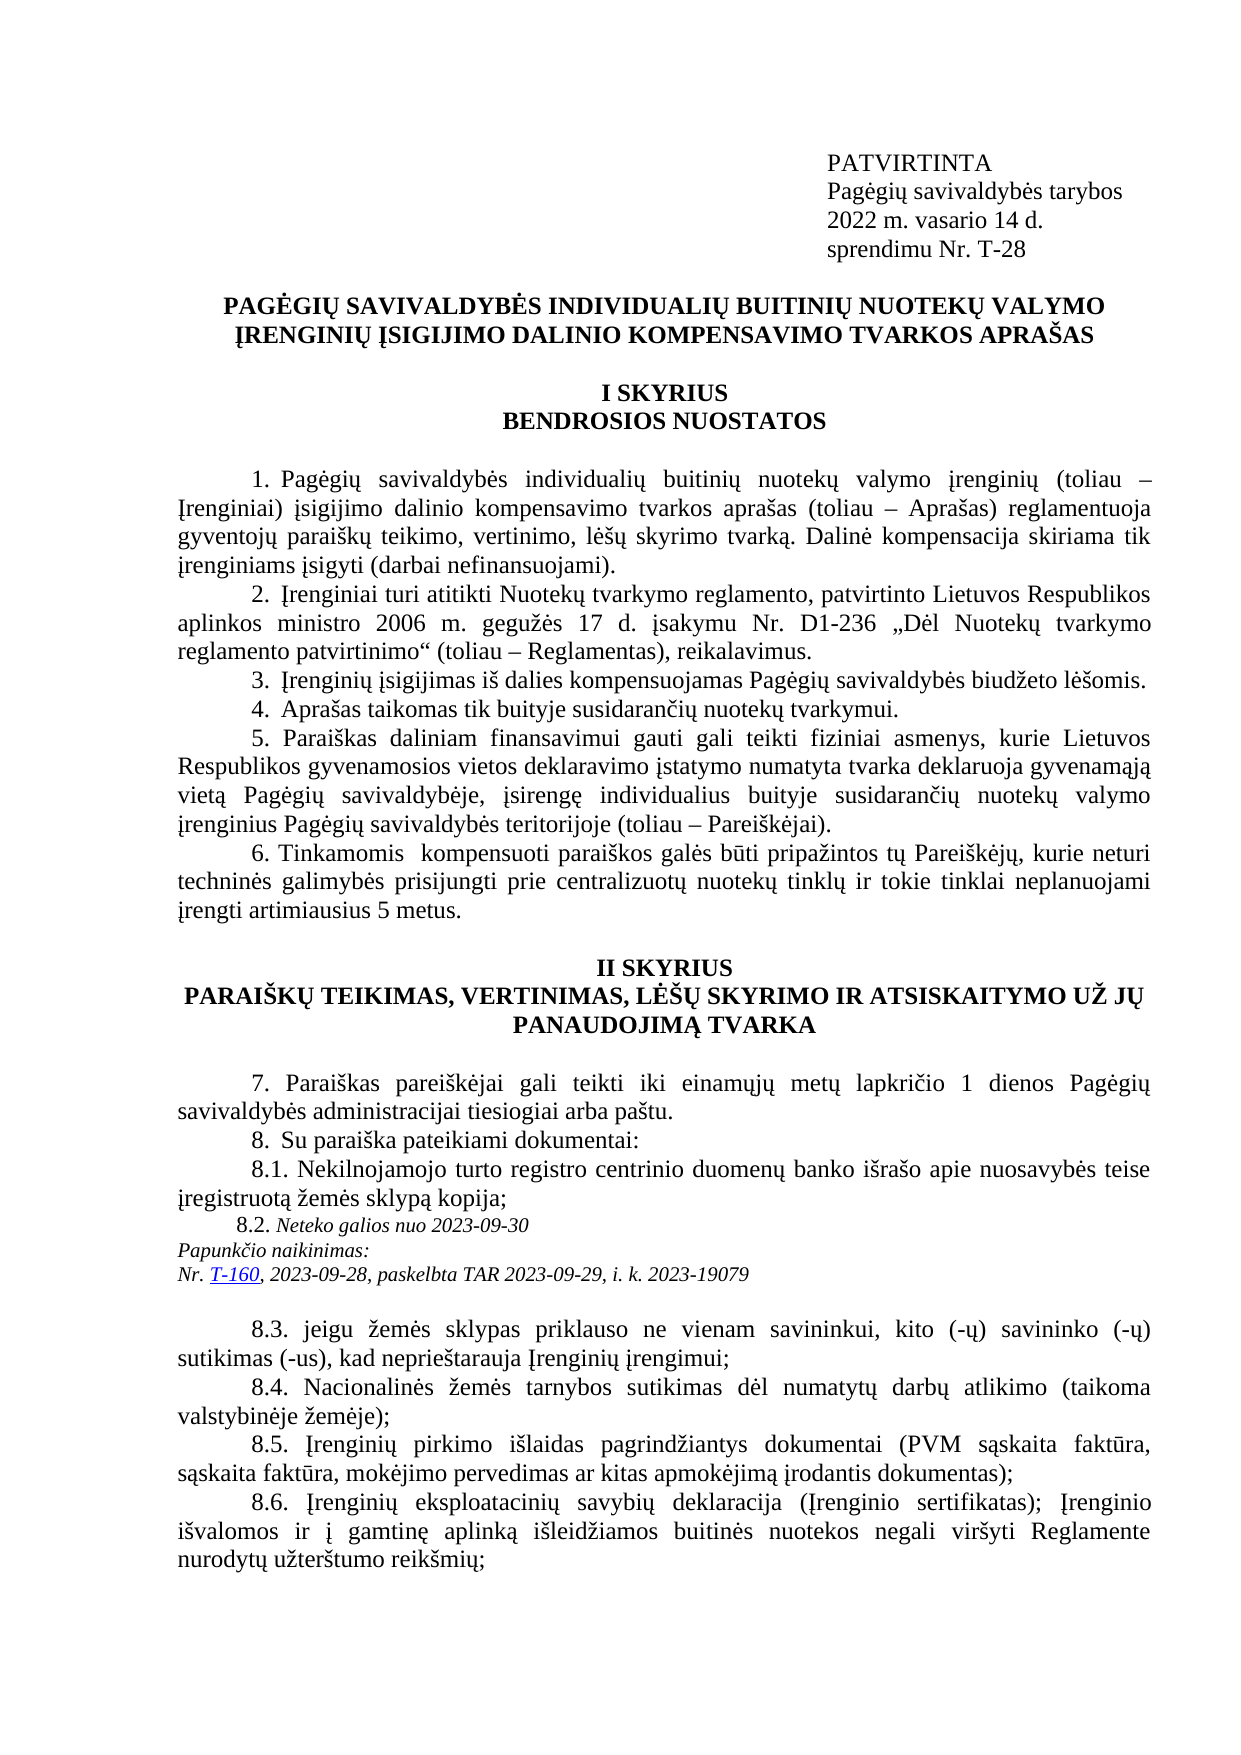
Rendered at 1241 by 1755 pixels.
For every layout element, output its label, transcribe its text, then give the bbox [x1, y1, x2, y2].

text 8.6. Įrenginių eksploatacinių savybių deklaracija (Įrenginio sertifikatas); Įrenginio išvalomos ir į gamtinę aplinką išleidžiamos buitinės nuotekos negali viršyti Reglamente nurodytų užterštumo reikšmių; [177, 1487, 1152, 1573]
text PARAIŠKŲ TEIKIMAS, VERTINIMAS, LĖŠŲ SKYRIMO IR ATSISKAITYMO UŽ JŲ PANAUDOJIMĄ TVARKA [177, 981, 1152, 1039]
text Papunkčio naikinimas: [177, 1238, 1152, 1262]
text 6. Tinkamomis kompensuoti paraiškos galės būti pripažintos tų Pareiškėjų, kurie neturi techninės galimybės prisijungti prie centralizuotų nuotekų tinklų ir tokie tinklai neplanuojami įrengti artimiausius 5 metus. [177, 838, 1152, 924]
text Nr. T-160, 2023-09-28, paskelbta TAR 2023-09-29, i. k. 2023-19079 [177, 1262, 1152, 1286]
text sprendimu Nr. T-28 [827, 234, 1152, 263]
text BENDROSIOS NUOSTATOS [177, 406, 1152, 435]
text Pagėgių savivaldybės tarybos [827, 176, 1152, 205]
text 8.3. jeigu žemės sklypas priklauso ne vienam savininkui, kito (-ų) savininko (-ų) sutikimas (-us), kad neprieštarauja Įrenginių įrengimui; [177, 1314, 1152, 1372]
text 5. Paraiškas daliniam finansavimui gauti gali teikti fiziniai asmenys, kurie Lietuvos Respublikos gyvenamosios vietos deklaravimo įstatymo numatyta tvarka deklaruoja gyvenamąją vietą Pagėgių savivaldybėje, įsirengę individualius buityje susidarančių nuotekų valymo įrenginius Pagėgių savivaldybės teritorijoje (toliau – Pareiškėjai). [177, 723, 1152, 838]
text II SKYRIUS [177, 953, 1152, 981]
text PAGĖGIŲ SAVIVALDYBĖS INDIVIDUALIŲ BUITINIŲ NUOTEKŲ VALYMO ĮRENGINIŲ ĮSIGIJIMO DALINIO KOMPENSAVIMO TVARKOS APRAŠAS [177, 291, 1152, 349]
text 8.4. Nacionalinės žemės tarnybos sutikimas dėl numatytų darbų atlikimo (taikoma valstybinėje žemėje); [177, 1372, 1152, 1429]
text 1. Pagėgių savivaldybės individualių buitinių nuotekų valymo įrenginių (toliau – Įrenginiai) įsigijimo dalinio kompensavimo tvarkos aprašas (toliau – Aprašas) reglamentuoja gyventojų paraiškų teikimo, vertinimo, lėšų skyrimo tvarką. Dalinė kompensacija skiriama tik įrenginiams įsigyti (darbai nefinansuojami). [177, 464, 1152, 579]
text 8.5. Įrenginių pirkimo išlaidas pagrindžiantys dokumentai (PVM sąskaita faktūra, sąskaita faktūra, mokėjimo pervedimas ar kitas apmokėjimą įrodantis dokumentas); [177, 1429, 1152, 1487]
text 8.2. Neteko galios nuo 2023-09-30 [177, 1211, 1152, 1238]
text 4. Aprašas taikomas tik buityje susidarančių nuotekų tvarkymui. [177, 694, 1152, 723]
text 2. Įrenginiai turi atitikti Nuotekų tvarkymo reglamento, patvirtinto Lietuvos Respublikos aplinkos ministro 2006 m. gegužės 17 d. įsakymu Nr. D1-236 „Dėl Nuotekų tvarkymo reglamento patvirtinimo“ (toliau – Reglamentas), reikalavimus. [177, 579, 1152, 665]
text PATVIRTINTA [827, 148, 1152, 176]
text 7. Paraiškas pareiškėjai gali teikti iki einamųjų metų lapkričio 1 dienos Pagėgių savivaldybės administracijai tiesiogiai arba paštu. [177, 1068, 1152, 1125]
text 3. Įrenginių įsigijimas iš dalies kompensuojamas Pagėgių savivaldybės biudžeto lėšomis. [177, 665, 1152, 694]
text I SKYRIUS [177, 378, 1152, 406]
text 2022 m. vasario 14 d. [827, 205, 1152, 234]
text 8.1. Nekilnojamojo turto registro centrinio duomenų banko išrašo apie nuosavybės teise įregistruotą žemės sklypą kopija; [177, 1154, 1152, 1211]
text 8. Su paraiška pateikiami dokumentai: [177, 1125, 1152, 1154]
